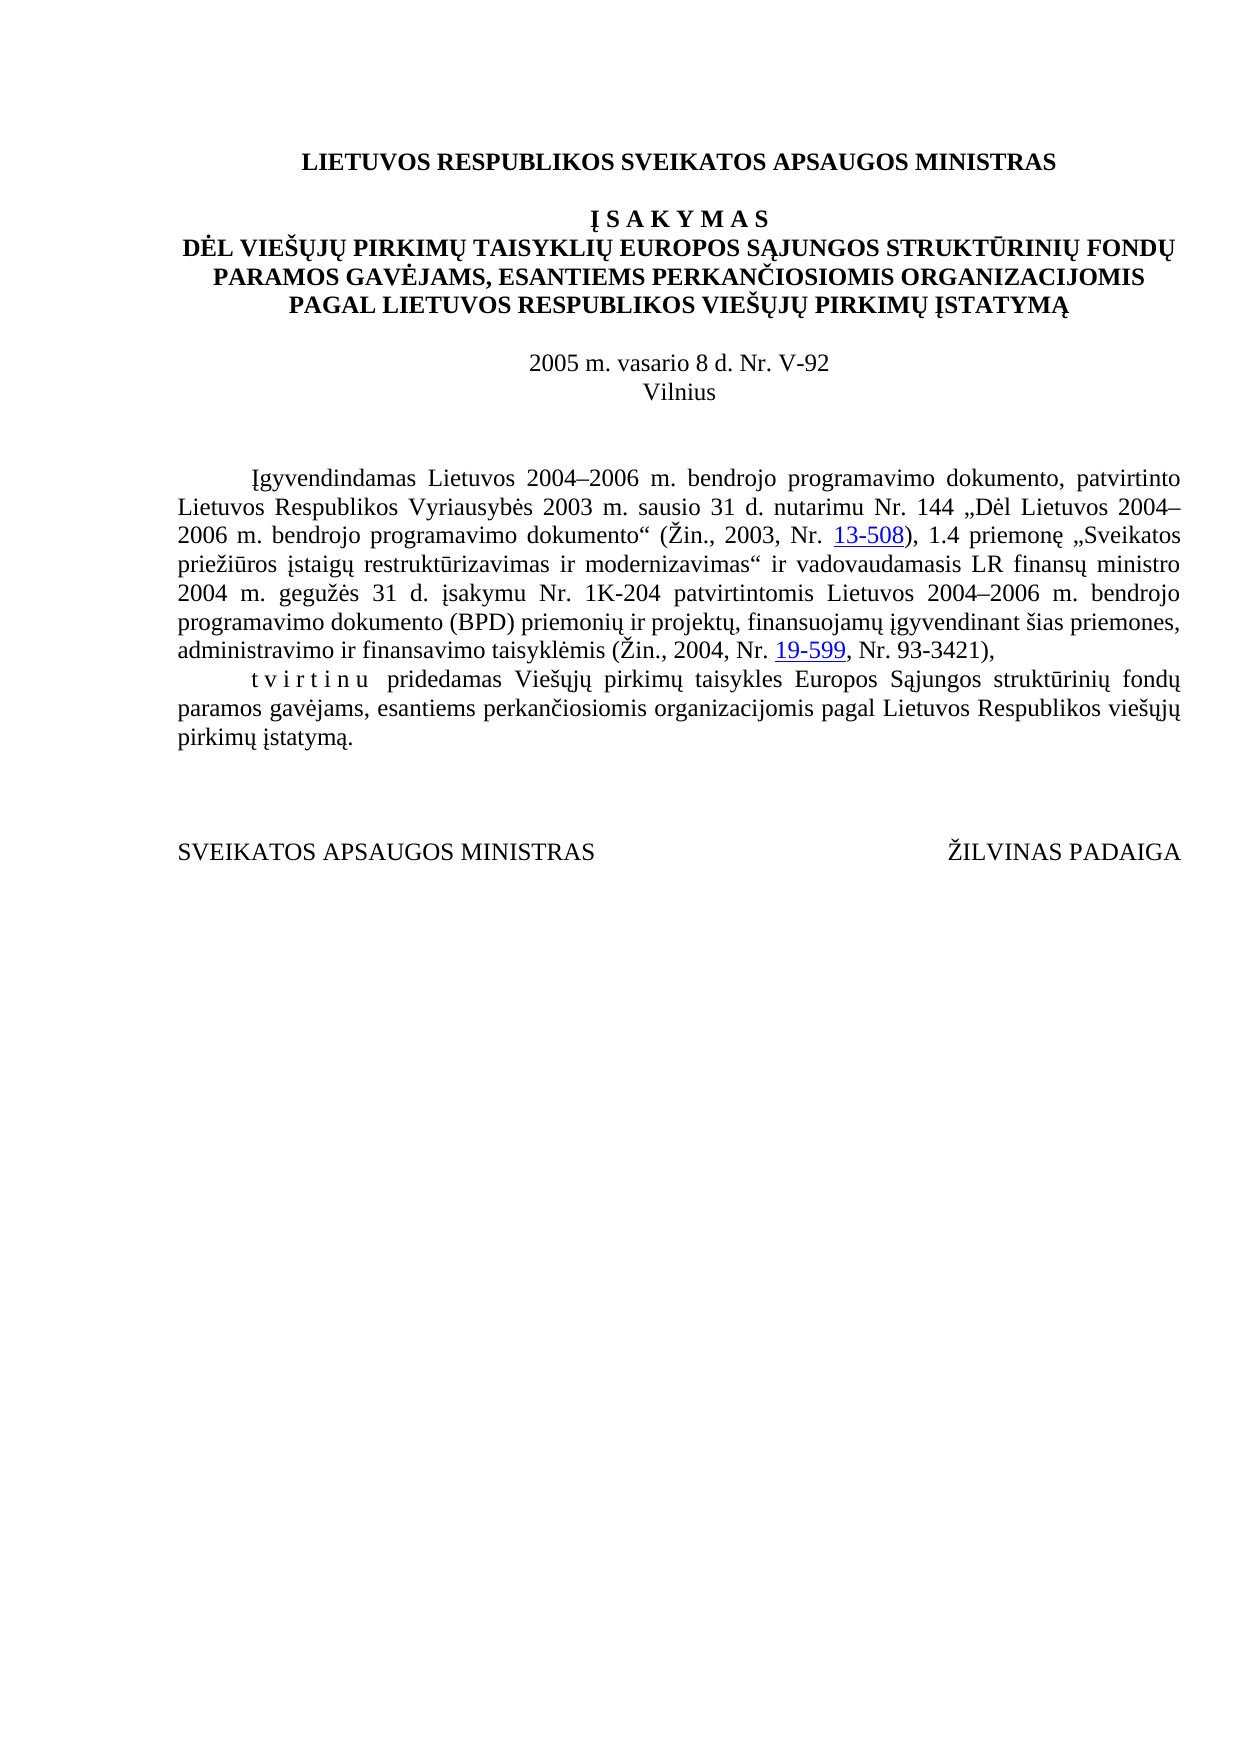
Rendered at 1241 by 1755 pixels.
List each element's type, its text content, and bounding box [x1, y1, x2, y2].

text DĖL VIEŠŲJŲ PIRKIMŲ TAISYKLIŲ EUROPOS SĄJUNGOS STRUKTŪRINIŲ FONDŲ PARAMOS GAVĖJAMS, ESANTIEMS PERKANČIOSIOMIS ORGANIZACIJOMIS PAGAL LIETUVOS RESPUBLIKOS VIEŠŲJŲ PIRKIMŲ ĮSTATYMĄ [177, 233, 1181, 319]
text tvirtinu pridedamas Viešųjų pirkimų taisykles Europos Sąjungos struktūrinių fondų paramos gavėjams, esantiems perkančiosiomis organizacijomis pagal Lietuvos Respublikos viešųjų pirkimų įstatymą. [177, 664, 1181, 751]
text LIETUVOS RESPUBLIKOS SVEIKATOS APSAUGOS MINISTRAS [177, 147, 1181, 176]
text Vilnius [177, 377, 1181, 406]
text Įgyvendindamas Lietuvos 2004–2006 m. bendrojo programavimo dokumento, patvirtinto Lietuvos Respublikos Vyriausybės 2003 m. sausio 31 d. nutarimu Nr. 144 „Dėl Lietuvos 2004–2006 m. bendrojo programavimo dokumento“ (Žin., 2003, Nr. 13-508), 1.4 priemonę „Sveikatos priežiūros įstaigų restruktūrizavimas ir modernizavimas“ ir vadovaudamasis LR finansų ministro 2004 m. gegužės 31 d. įsakymu Nr. 1K-204 patvirtintomis Lietuvos 2004–2006 m. bendrojo programavimo dokumento (BPD) priemonių ir projektų, finansuojamų įgyvendinant šias priemones, administravimo ir finansavimo taisyklėmis (Žin., 2004, Nr. 19-599, Nr. 93-3421), [177, 463, 1181, 664]
text Į S A K Y M A S [177, 204, 1181, 233]
text 2005 m. vasario 8 d. Nr. V-92 [177, 348, 1181, 377]
text SVEIKATOS APSAUGOS MINISTRAS ŽILVINAS PADAIGA [177, 837, 1181, 866]
